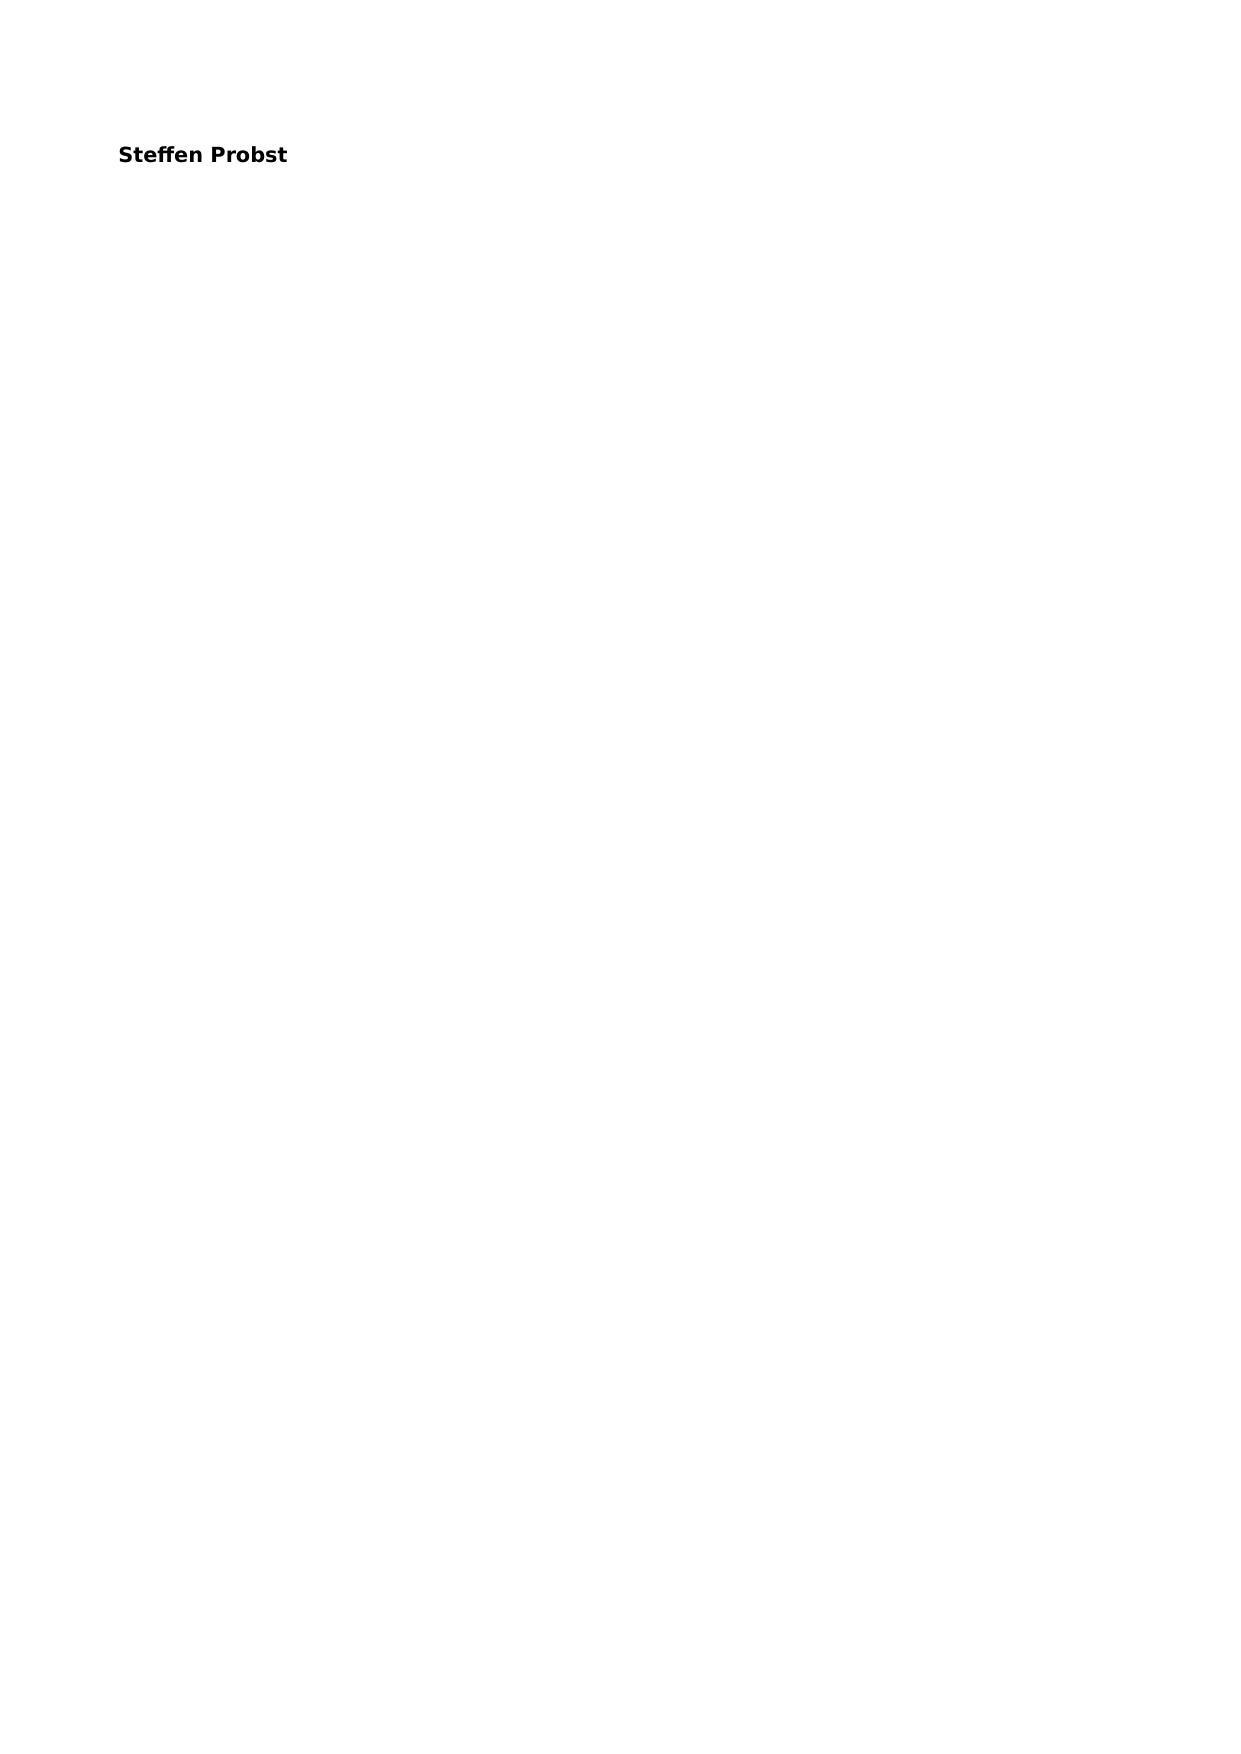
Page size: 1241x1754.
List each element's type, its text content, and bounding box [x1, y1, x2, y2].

subtitle Steffen Probst [118, 143, 1122, 167]
